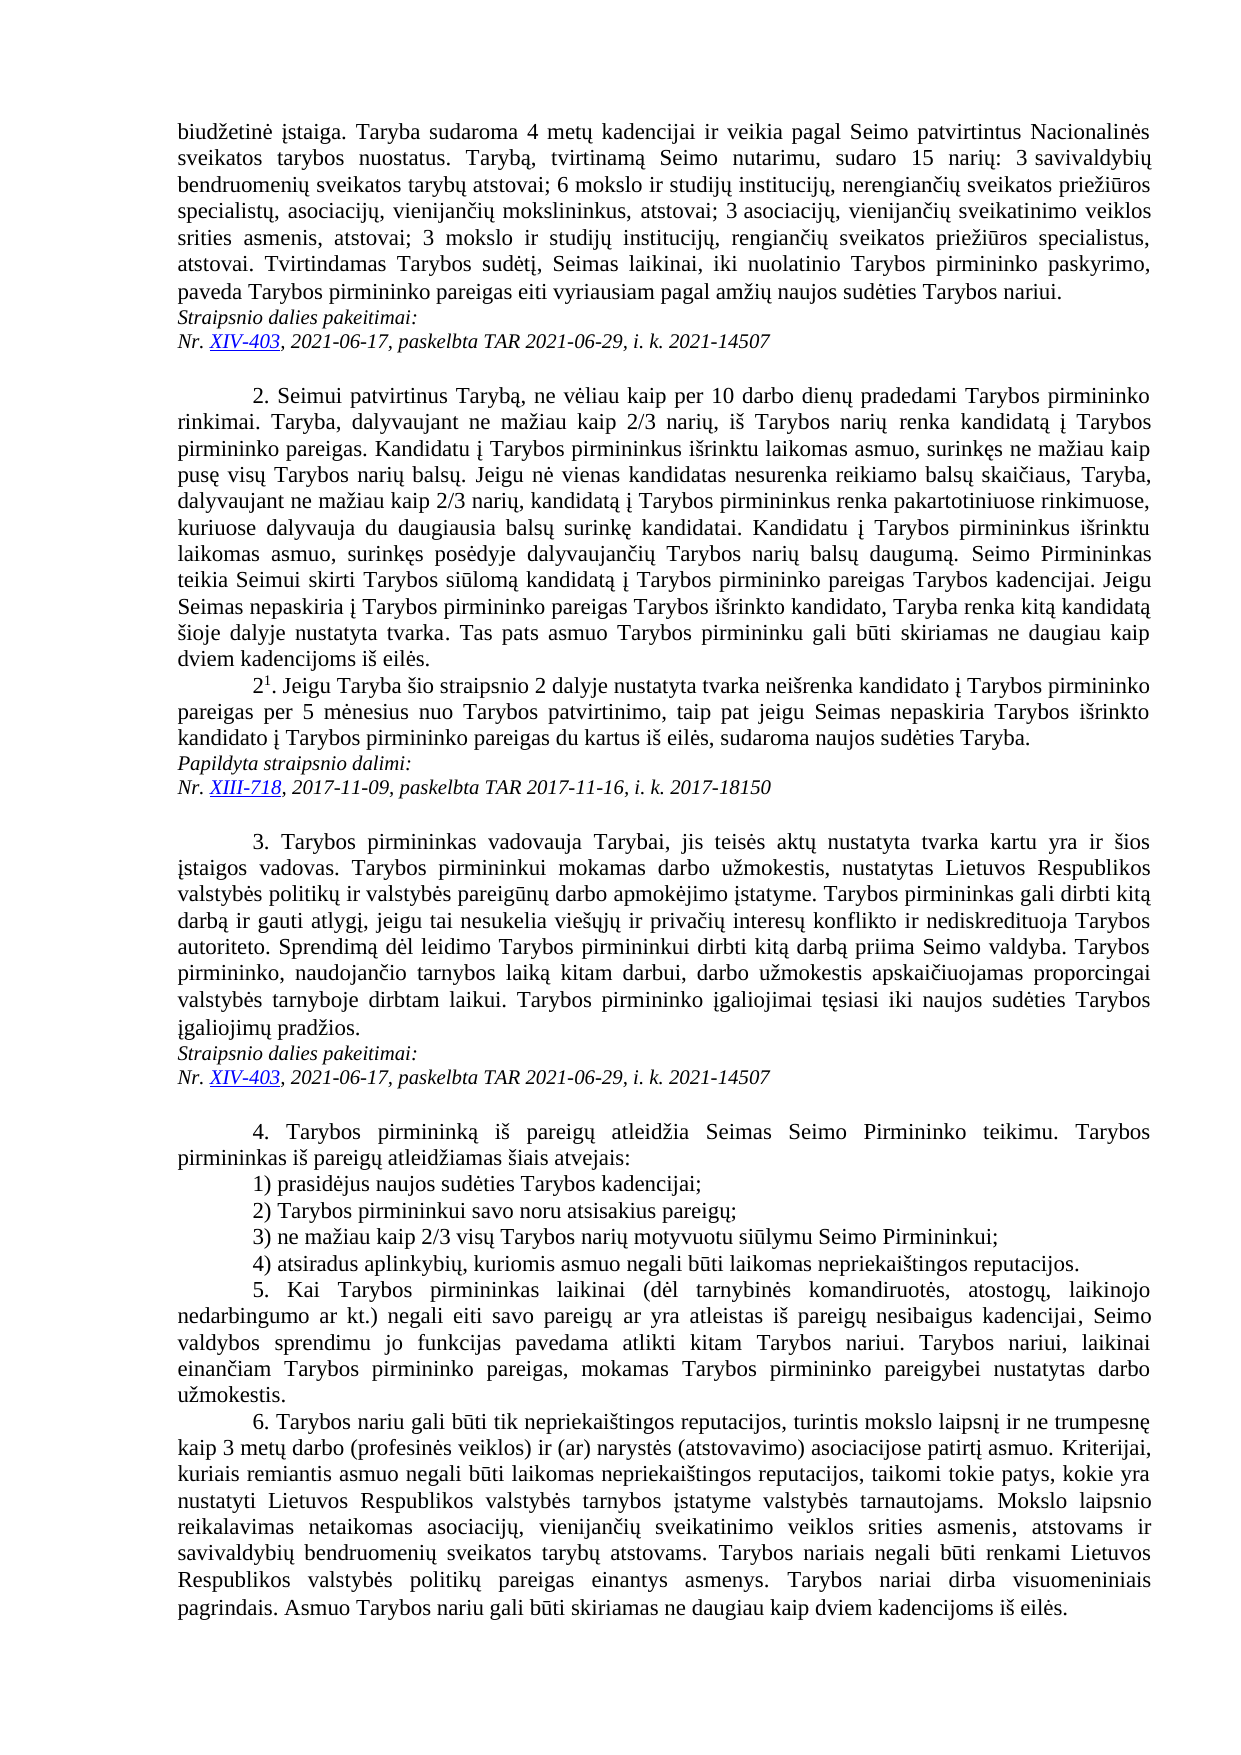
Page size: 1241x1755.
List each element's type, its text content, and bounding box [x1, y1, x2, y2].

text 2. Seimui patvirtinus Tarybą, ne vėliau kaip per 10 darbo dienų pradedami Tarybos pirmininko rinkimai. Taryba, dalyvaujant ne mažiau kaip 2/3 narių, iš Tarybos narių renka kandidatą į Tarybos pirmininko pareigas. Kandidatu į Tarybos pirmininkus išrinktu laikomas asmuo, surinkęs ne mažiau kaip pusę visų Tarybos narių balsų. Jeigu nė vienas kandidatas nesurenka reikiamo balsų skaičiaus, Taryba, dalyvaujant ne mažiau kaip 2/3 narių, kandidatą į Tarybos pirmininkus renka pakartotiniuose rinkimuose, kuriuose dalyvauja du daugiausia balsų surinkę kandidatai. Kandidatu į Tarybos pirmininkus išrinktu laikomas asmuo, surinkęs posėdyje dalyvaujančių Tarybos narių balsų daugumą. Seimo Pirmininkas teikia Seimui skirti Tarybos siūlomą kandidatą į Tarybos pirmininko pareigas Tarybos kadencijai. Jeigu Seimas nepaskiria į Tarybos pirmininko pareigas Tarybos išrinkto kandidato, Taryba renka kitą kandidatą šioje dalyje nustatyta tvarka. Tas pats asmuo Tarybos pirmininku gali būti skiriamas ne daugiau kaip dviem kadencijoms iš eilės. [177, 382, 1152, 672]
text biudžetinė įstaiga. Taryba sudaroma 4 metų kadencijai ir veikia pagal Seimo patvirtintus Nacionalinės sveikatos tarybos nuostatus. Tarybą, tvirtinamą Seimo nutarimu, sudaro 15 narių: 3 savivaldybių bendruomenių sveikatos tarybų atstovai; 6 mokslo ir studijų institucijų, nerengiančių sveikatos priežiūros specialistų, asociacijų, vienijančių mokslininkus, atstovai; 3 asociacijų, vienijančių sveikatinimo veiklos srities asmenis, atstovai; 3 mokslo ir studijų institucijų, rengiančių sveikatos priežiūros specialistus, atstovai. Tvirtindamas Tarybos sudėtį, Seimas laikinai, iki nuolatinio Tarybos pirmininko paskyrimo, paveda Tarybos pirmininko pareigas eiti vyriausiam pagal amžių naujos sudėties Tarybos nariui. [177, 118, 1152, 305]
text 1) prasidėjus naujos sudėties Tarybos kadencijai; [177, 1171, 1152, 1197]
text 3) ne mažiau kaip 2/3 visų Tarybos narių motyvuotu siūlymu Seimo Pirmininkui; [177, 1223, 1152, 1249]
text 4. Tarybos pirmininką iš pareigų atleidžia Seimas Seimo Pirmininko teikimu. Tarybos pirmininkas iš pareigų atleidžiamas šiais atvejais: [177, 1118, 1152, 1171]
text Papildyta straipsnio dalimi: [177, 751, 1152, 775]
text 2) Tarybos pirmininkui savo noru atsisakius pareigų; [177, 1197, 1152, 1223]
text Nr. XIV-403, 2021-06-17, paskelbta TAR 2021-06-29, i. k. 2021-14507 [177, 1065, 1152, 1089]
text Nr. XIII-718, 2017-11-09, paskelbta TAR 2017-11-16, i. k. 2017-18150 [177, 775, 1152, 799]
text 6. Tarybos nariu gali būti tik nepriekaištingos reputacijos, turintis mokslo laipsnį ir ne trumpesnę kaip 3 metų darbo (profesinės veiklos) ir (ar) narystės (atstovavimo) asociacijose patirtį asmuo. Kriterijai, kuriais remiantis asmuo negali būti laikomas nepriekaištingos reputacijos, taikomi tokie patys, kokie yra nustatyti Lietuvos Respublikos valstybės tarnybos įstatyme valstybės tarnautojams. Mokslo laipsnio reikalavimas netaikomas asociacijų, vienijančių sveikatinimo veiklos srities asmenis, atstovams ir savivaldybių bendruomenių sveikatos tarybų atstovams. Tarybos nariais negali būti renkami Lietuvos Respublikos valstybės politikų pareigas einantys asmenys. Tarybos nariai dirba visuomeniniais pagrindais. Asmuo Tarybos nariu gali būti skiriamas ne daugiau kaip dviem kadencijoms iš eilės. [177, 1408, 1152, 1621]
text Nr. XIV-403, 2021-06-17, paskelbta TAR 2021-06-29, i. k. 2021-14507 [177, 329, 1152, 353]
text 4) atsiradus aplinkybių, kuriomis asmuo negali būti laikomas nepriekaištingos reputacijos. [177, 1249, 1152, 1276]
text 5. Kai Tarybos pirmininkas laikinai (dėl tarnybinės komandiruotės, atostogų, laikinojo nedarbingumo ar kt.) negali eiti savo pareigų ar yra atleistas iš pareigų nesibaigus kadencijai, Seimo valdybos sprendimu jo funkcijas pavedama atlikti kitam Tarybos nariui. Tarybos nariui, laikinai einančiam Tarybos pirmininko pareigas, mokamas Tarybos pirmininko pareigybei nustatytas darbo užmokestis. [177, 1276, 1152, 1408]
text Straipsnio dalies pakeitimai: [177, 305, 1152, 329]
text 21. Jeigu Taryba šio straipsnio 2 dalyje nustatyta tvarka neišrenka kandidato į Tarybos pirmininko pareigas per 5 mėnesius nuo Tarybos patvirtinimo, taip pat jeigu Seimas nepaskiria Tarybos išrinkto kandidato į Tarybos pirmininko pareigas du kartus iš eilės, sudaroma naujos sudėties Taryba. [177, 672, 1152, 751]
text 3. Tarybos pirmininkas vadovauja Tarybai, jis teisės aktų nustatyta tvarka kartu yra ir šios įstaigos vadovas. Tarybos pirmininkui mokamas darbo užmokestis, nustatytas Lietuvos Respublikos valstybės politikų ir valstybės pareigūnų darbo apmokėjimo įstatyme. Tarybos pirmininkas gali dirbti kitą darbą ir gauti atlygį, jeigu tai nesukelia viešųjų ir privačių interesų konflikto ir nediskredituoja Tarybos autoriteto. Sprendimą dėl leidimo Tarybos pirmininkui dirbti kitą darbą priima Seimo valdyba. Tarybos pirmininko, naudojančio tarnybos laiką kitam darbui, darbo užmokestis apskaičiuojamas proporcingai valstybės tarnyboje dirbtam laikui. Tarybos pirmininko įgaliojimai tęsiasi iki naujos sudėties Tarybos įgaliojimų pradžios. [177, 828, 1152, 1041]
text Straipsnio dalies pakeitimai: [177, 1041, 1152, 1065]
